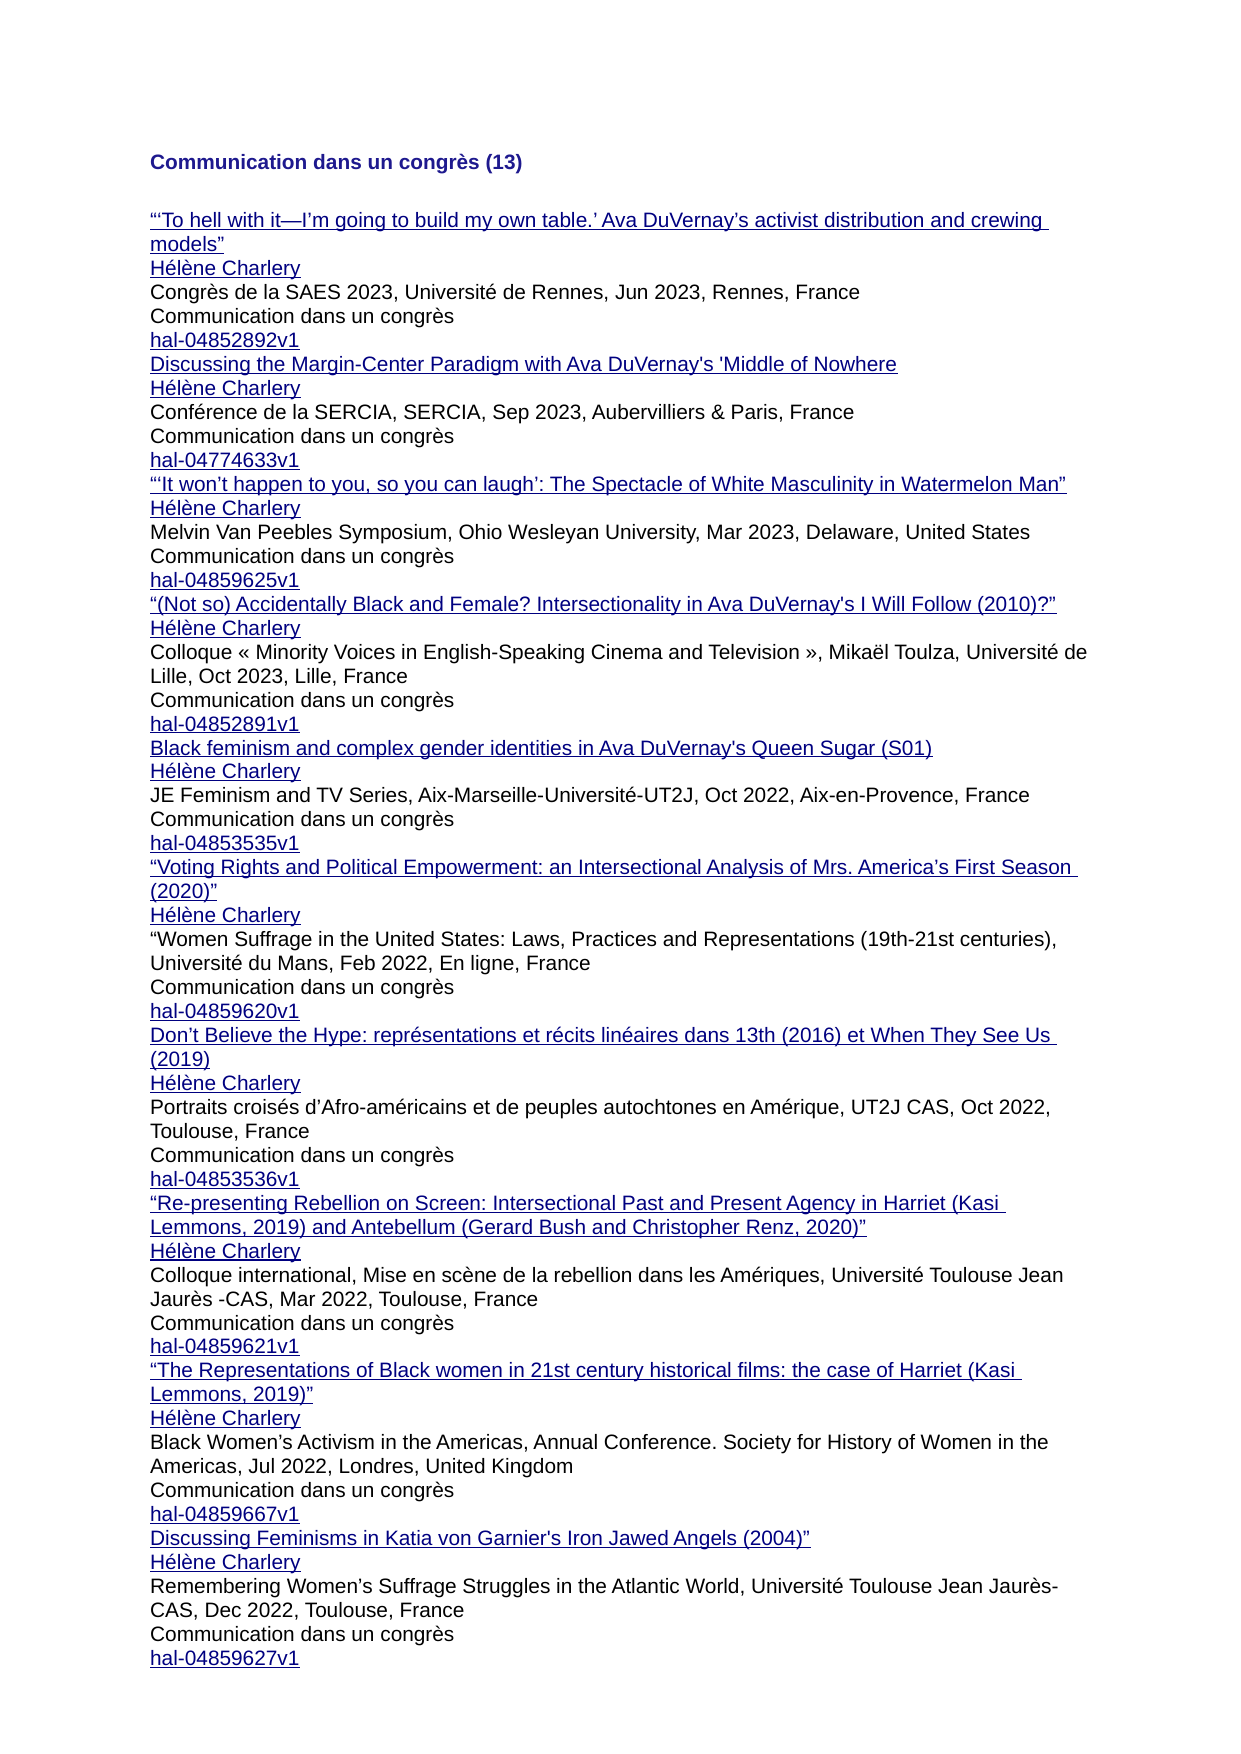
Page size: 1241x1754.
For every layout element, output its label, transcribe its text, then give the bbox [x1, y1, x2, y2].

subtitle Communication dans un congrès (13) [150, 150, 1090, 174]
table_cell “The Representations of Black women in 21st century historical films: the case of Harriet (Kasi Lemmons, 2019)” Hélène Charlery Black Women’s Activism in the Americas, Annual Conference. Society for History of Women in the Americas, Jul 2022, Londres, United Kingdom Communication dans un congrès hal-04859667v1 [150, 1358, 1090, 1526]
table_cell “Voting Rights and Political Empowerment: an Intersectional Analysis of Mrs. America’s First Season (2020)” Hélène Charlery “Women Suffrage in the United States: Laws, Practices and Representations (19th-21st centuries), Université du Mans, Feb 2022, En ligne, France Communication dans un congrès hal-04859620v1 [150, 855, 1090, 1023]
table_cell Black feminism and complex gender identities in Ava DuVernay's Queen Sugar (S01) Hélène Charlery JE Feminism and TV Series, Aix-Marseille-Université-UT2J, Oct 2022, Aix-en-Provence, France Communication dans un congrès hal-04853535v1 [150, 735, 1090, 855]
table_header “‘To hell with it—I’m going to build my own table.’ Ava DuVernay’s activist distribution and crewing models” Hélène Charlery Congrès de la SAES 2023, Université de Rennes, Jun 2023, Rennes, France Communication dans un congrès hal-04852892v1 [150, 208, 1090, 352]
table_cell Discussing the Margin-Center Paradigm with Ava DuVernay's 'Middle of Nowhere Hélène Charlery Conférence de la SERCIA, SERCIA, Sep 2023, Aubervilliers & Paris, France Communication dans un congrès hal-04774633v1 [150, 352, 1090, 472]
table_cell “Re-presenting Rebellion on Screen: Intersectional Past and Present Agency in Harriet (Kasi Lemmons, 2019) and Antebellum (Gerard Bush and Christopher Renz, 2020)” Hélène Charlery Colloque international, Mise en scène de la rebellion dans les Amériques, Université Toulouse Jean Jaurès -CAS, Mar 2022, Toulouse, France Communication dans un congrès hal-04859621v1 [150, 1191, 1090, 1358]
table_cell Discussing Feminisms in Katia von Garnier's Iron Jawed Angels (2004)” Hélène Charlery Remembering Women’s Suffrage Struggles in the Atlantic World, Université Toulouse Jean Jaurès-CAS, Dec 2022, Toulouse, France Communication dans un congrès hal-04859627v1 [150, 1526, 1090, 1670]
table_cell Don’t Believe the Hype: représentations et récits linéaires dans 13th (2016) et When They See Us (2019) Hélène Charlery Portraits croisés d’Afro-américains et de peuples autochtones en Amérique, UT2J CAS, Oct 2022, Toulouse, France Communication dans un congrès hal-04853536v1 [150, 1023, 1090, 1191]
table_cell “(Not so) Accidentally Black and Female? Intersectionality in Ava DuVernay's I Will Follow (2010)?” Hélène Charlery Colloque « Minority Voices in English-Speaking Cinema and Television », Mikaël Toulza, Université de Lille, Oct 2023, Lille, France Communication dans un congrès hal-04852891v1 [150, 592, 1090, 735]
table_cell “‘It won’t happen to you, so you can laugh’: The Spectacle of White Masculinity in Watermelon Man” Hélène Charlery Melvin Van Peebles Symposium, Ohio Wesleyan University, Mar 2023, Delaware, United States Communication dans un congrès hal-04859625v1 [150, 472, 1090, 592]
